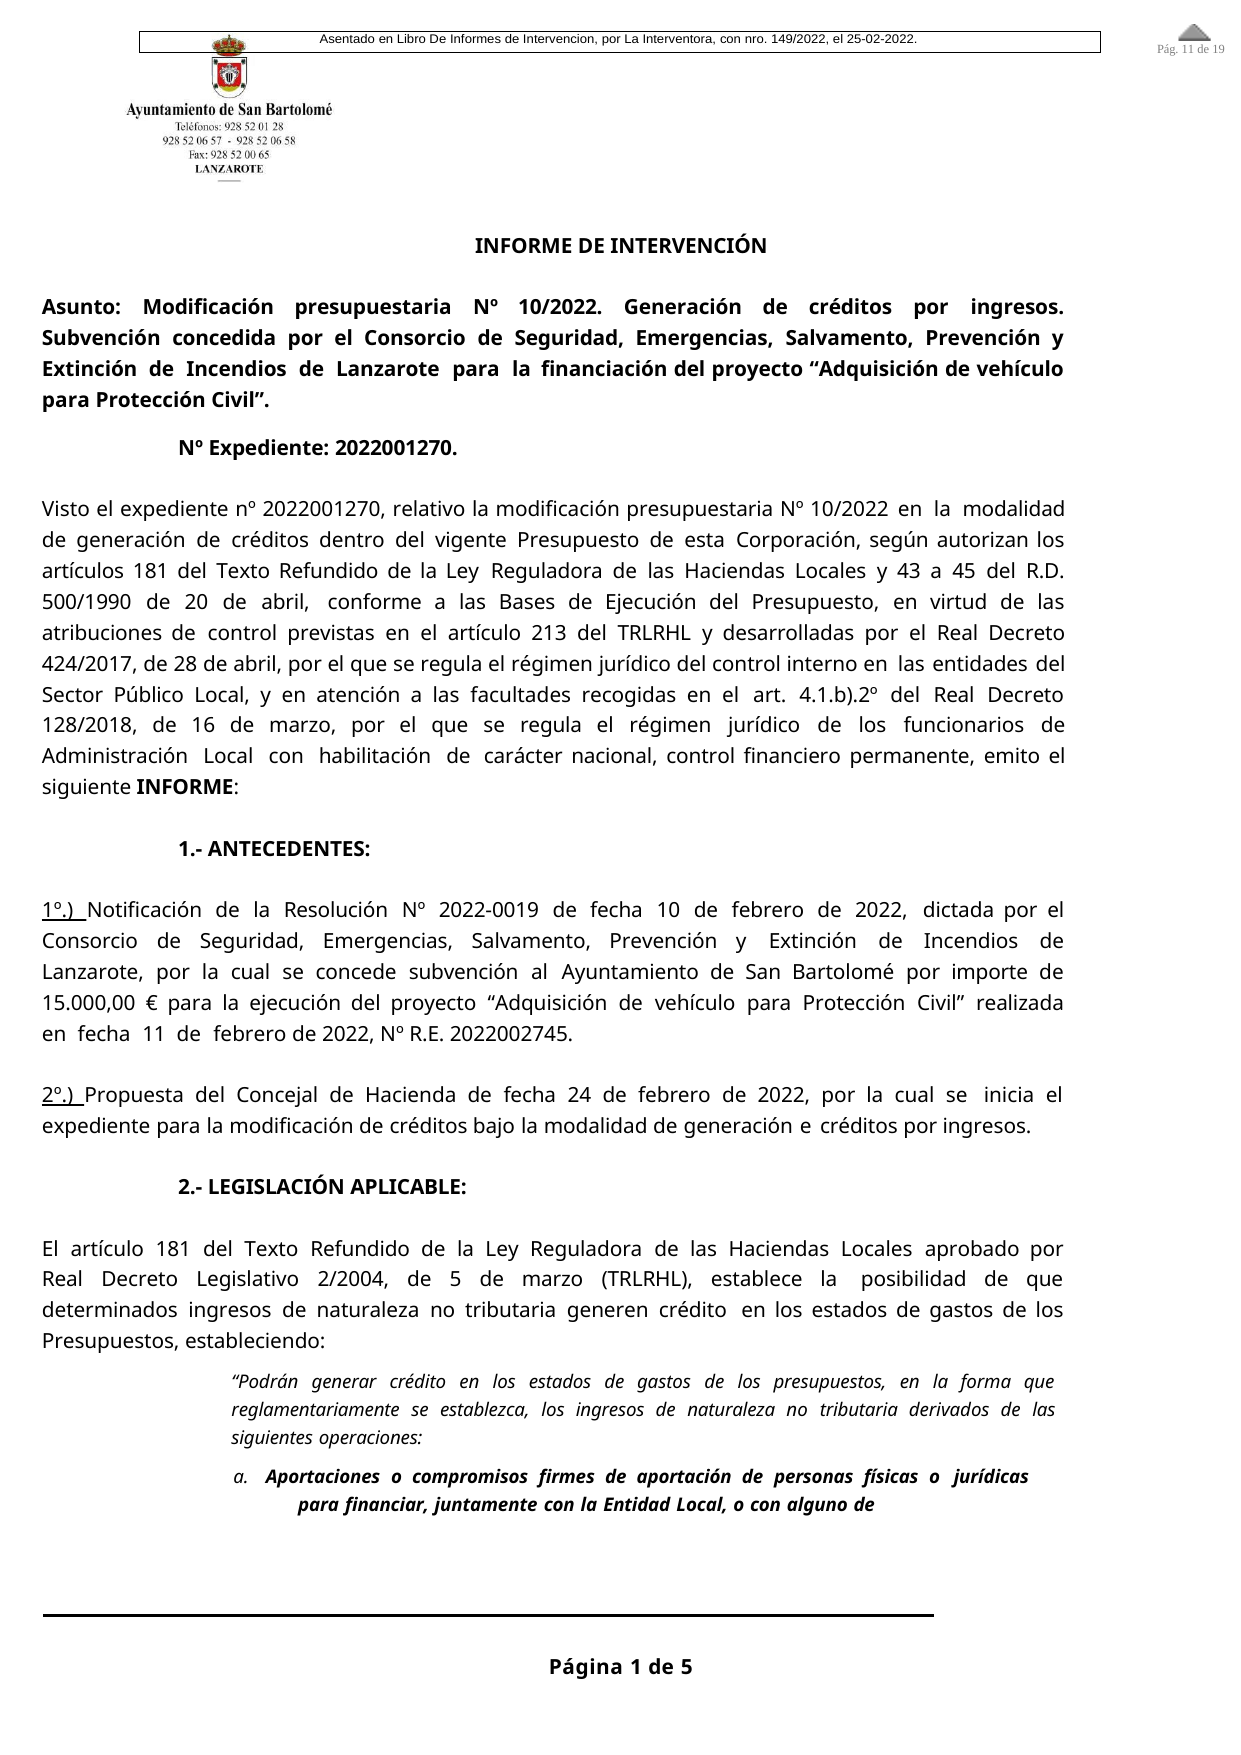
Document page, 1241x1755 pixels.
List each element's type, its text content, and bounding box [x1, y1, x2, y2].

text Pág. 11 de 19 [42, 42, 124, 56]
picture [124, 33, 335, 183]
text Visto el expediente nº 2022001270, relativo la modificación presupuestaria Nº 10/2022 en la modalidad de generación de créditos dentro del vigente Presupuesto de esta Corporación, según autorizan los artículos 181 del Texto Refundido de la Ley Reguladora de las Haciendas Locales y 43 a 45 del R.D. 500/1990 de 20 de abril, conforme a las Bases de Ejecución del Presupuesto, en virtud de las atribuciones de control previstas en el artículo 213 del TRLRHL y desarrolladas por el Real Decreto 424/2017, de 28 de abril, por el que se regula el régimen jurídico del control interno en las entidades del Sector Público Local, y en atención a las facultades recogidas en el art. 4.1.b).2º del Real Decreto 128/2018, de 16 de marzo, por el que se regula el régimen jurídico de los funcionarios de Administración Local con habilitación de carácter nacional, control financiero permanente, emito el siguiente INFORME: [42, 494, 1065, 801]
text Pág. 11 de 19 [335, 42, 1100, 52]
text INFORME DE INTERVENCIÓN [461, 231, 781, 259]
text Nº Expediente: 2022001270. [178, 433, 1236, 461]
text 1.- ANTECEDENTES: [178, 834, 1236, 862]
picture [140, 33, 335, 52]
text Página 1 de 5 [460, 1652, 781, 1681]
text Asunto: Modificación presupuestaria Nº 10/2022. Generación de créditos por ingresos. Subvención concedida por el Consorcio de Seguridad, Emergencias, Salvamento, Prevención y Extinción de Incendios de Lanzarote para la financiación del proyecto “Adquisición de vehículo para Protección Civil”. [42, 292, 1064, 413]
text 2.- LEGISLACIÓN APLICABLE: [178, 1172, 1236, 1201]
text “Podrán generar crédito en los estados de gastos de los presupuestos, en la forma que reglamentariamente se establezca, los ingresos de naturaleza no tributaria derivados de las siguientes operaciones: [231, 1368, 1055, 1449]
picture [1177, 24, 1211, 41]
text 2º.) Propuesta del Concejal de Hacienda de fecha 24 de febrero de 2022, por la cual se inicia el expediente para la modificación de créditos bajo la modalidad de generación e créditos por ingresos. [42, 1080, 1064, 1140]
text 1º.) Notificación de la Resolución Nº 2022-0019 de fecha 10 de febrero de 2022, dictada por el Consorcio de Seguridad, Emergencias, Salvamento, Prevención y Extinción de Incendios de Lanzarote, por la cual se concede subvención al Ayuntamiento de San Bartolomé por importe de 15.000,00 € para la ejecución del proyecto “Adquisición de vehículo para Protección Civil” realizada en fecha 11 de febrero de 2022, Nº R.E. 2022002745. [42, 895, 1064, 1047]
list Aportaciones o compromisos firmes de aportación de personas físicas o jurídicas para financiar, juntamente con la Entidad Local, o con alguno de [233, 1463, 1056, 1517]
text El artículo 181 del Texto Refundido de la Ley Reguladora de las Haciendas Locales aprobado por Real Decreto Legislativo 2/2004, de 5 de marzo (TRLRHL), establece la posibilidad de que determinados ingresos de naturaleza no tributaria generen crédito en los estados de gastos de los Presupuestos, estableciendo: [42, 1234, 1063, 1354]
text Pág. 11 de 19 [335, 42, 1224, 56]
